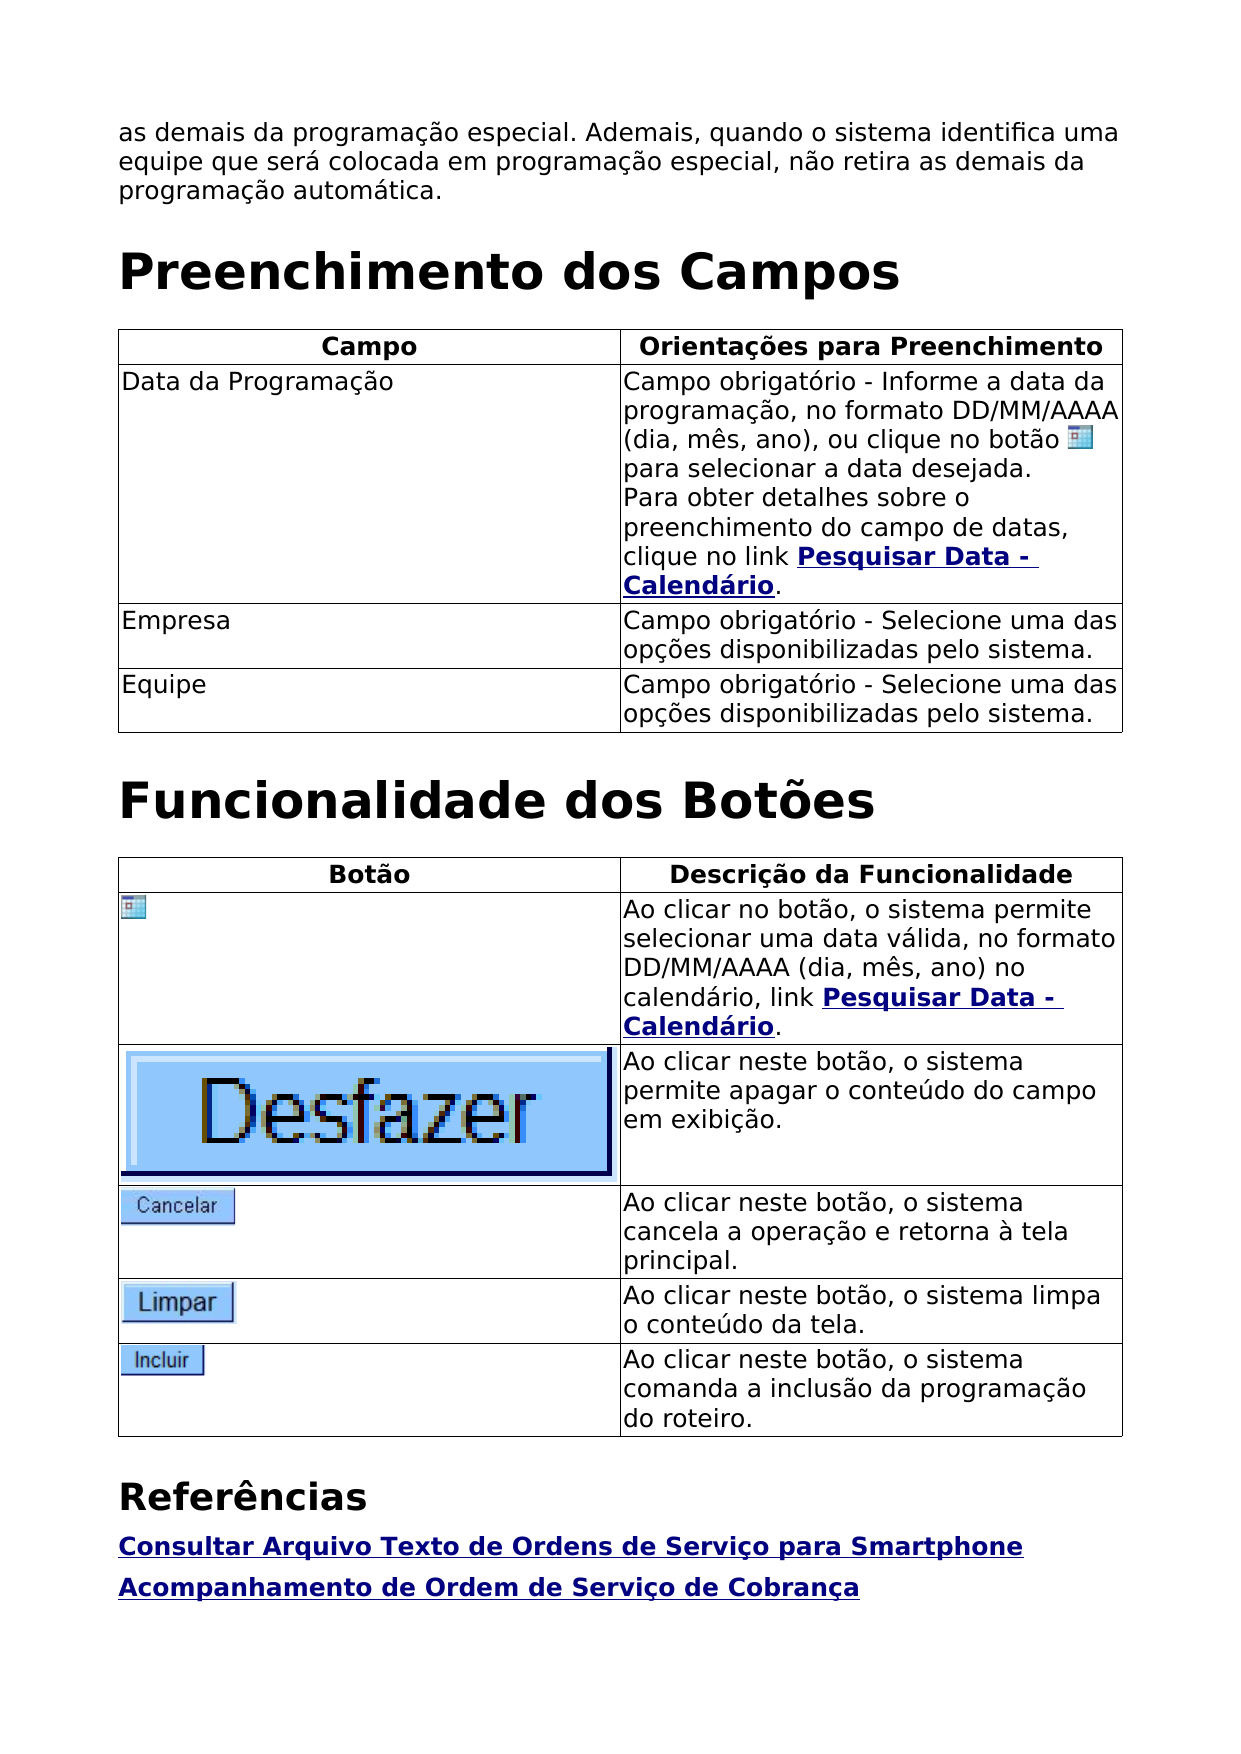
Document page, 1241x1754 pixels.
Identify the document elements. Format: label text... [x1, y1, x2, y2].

table_cell [119, 1186, 620, 1278]
picture [121, 1345, 206, 1379]
table_cell Ao clicar neste botão, o sistema limpa o conteúdo da tela. [621, 1279, 1122, 1342]
table_cell Ao clicar neste botão, o sistema comanda a inclusão da programação do roteiro. [621, 1344, 1122, 1436]
table_header Botão [119, 858, 620, 892]
table_header Orientações para Preenchimento [621, 330, 1122, 364]
subtitle Funcionalidade dos Botões [118, 772, 1122, 830]
table_cell Ao clicar neste botão, o sistema cancela a operação e retorna à tela principal. [621, 1186, 1122, 1278]
table_cell Campo obrigatório - Selecione uma das opções disponibilizadas pelo sistema. [621, 669, 1122, 732]
table_cell [119, 893, 620, 1044]
picture [121, 1281, 237, 1324]
table_cell [119, 1045, 620, 1185]
table_cell Equipe [119, 669, 620, 732]
table_cell Campo obrigatório - Informe a data da programação, no formato DD/MM/AAAA (dia, mês, ano), ou clique no botão para selecionar a data desejada. Para obter detalhes sobre o preenchimento do campo de datas, clique no link Pesquisar Data - Calendário. [621, 365, 1122, 603]
table_cell [119, 1344, 620, 1436]
table_header Campo [119, 330, 620, 364]
picture [121, 895, 147, 919]
table_cell Ao clicar neste botão, o sistema permite apagar o conteúdo do campo em exibição. [621, 1045, 1122, 1185]
subtitle Preenchimento dos Campos [118, 243, 1122, 301]
picture [1067, 425, 1093, 449]
table_cell Ao clicar no botão, o sistema permite selecionar uma data válida, no formato DD/MM/AAAA (dia, mês, ano) no calendário, link Pesquisar Data - Calendário. [621, 893, 1122, 1044]
text as demais da programação especial. Ademais, quando o sistema identifica uma equipe que será colocada em programação especial, não retira as demais da programação automática. [118, 118, 1122, 206]
table_cell Data da Programação [119, 365, 620, 603]
table_cell Campo obrigatório - Selecione uma das opções disponibilizadas pelo sistema. [621, 604, 1122, 667]
table_cell Empresa [119, 604, 620, 667]
table_header Descrição da Funcionalidade [621, 858, 1122, 892]
picture [121, 1187, 236, 1226]
picture [121, 1047, 618, 1182]
text Consultar Arquivo Texto de Ordens de Serviço para Smartphone [118, 1532, 1122, 1561]
text Acompanhamento de Ordem de Serviço de Cobrança [118, 1574, 1122, 1603]
subtitle Referências [118, 1476, 1122, 1519]
table_cell [119, 1279, 620, 1342]
